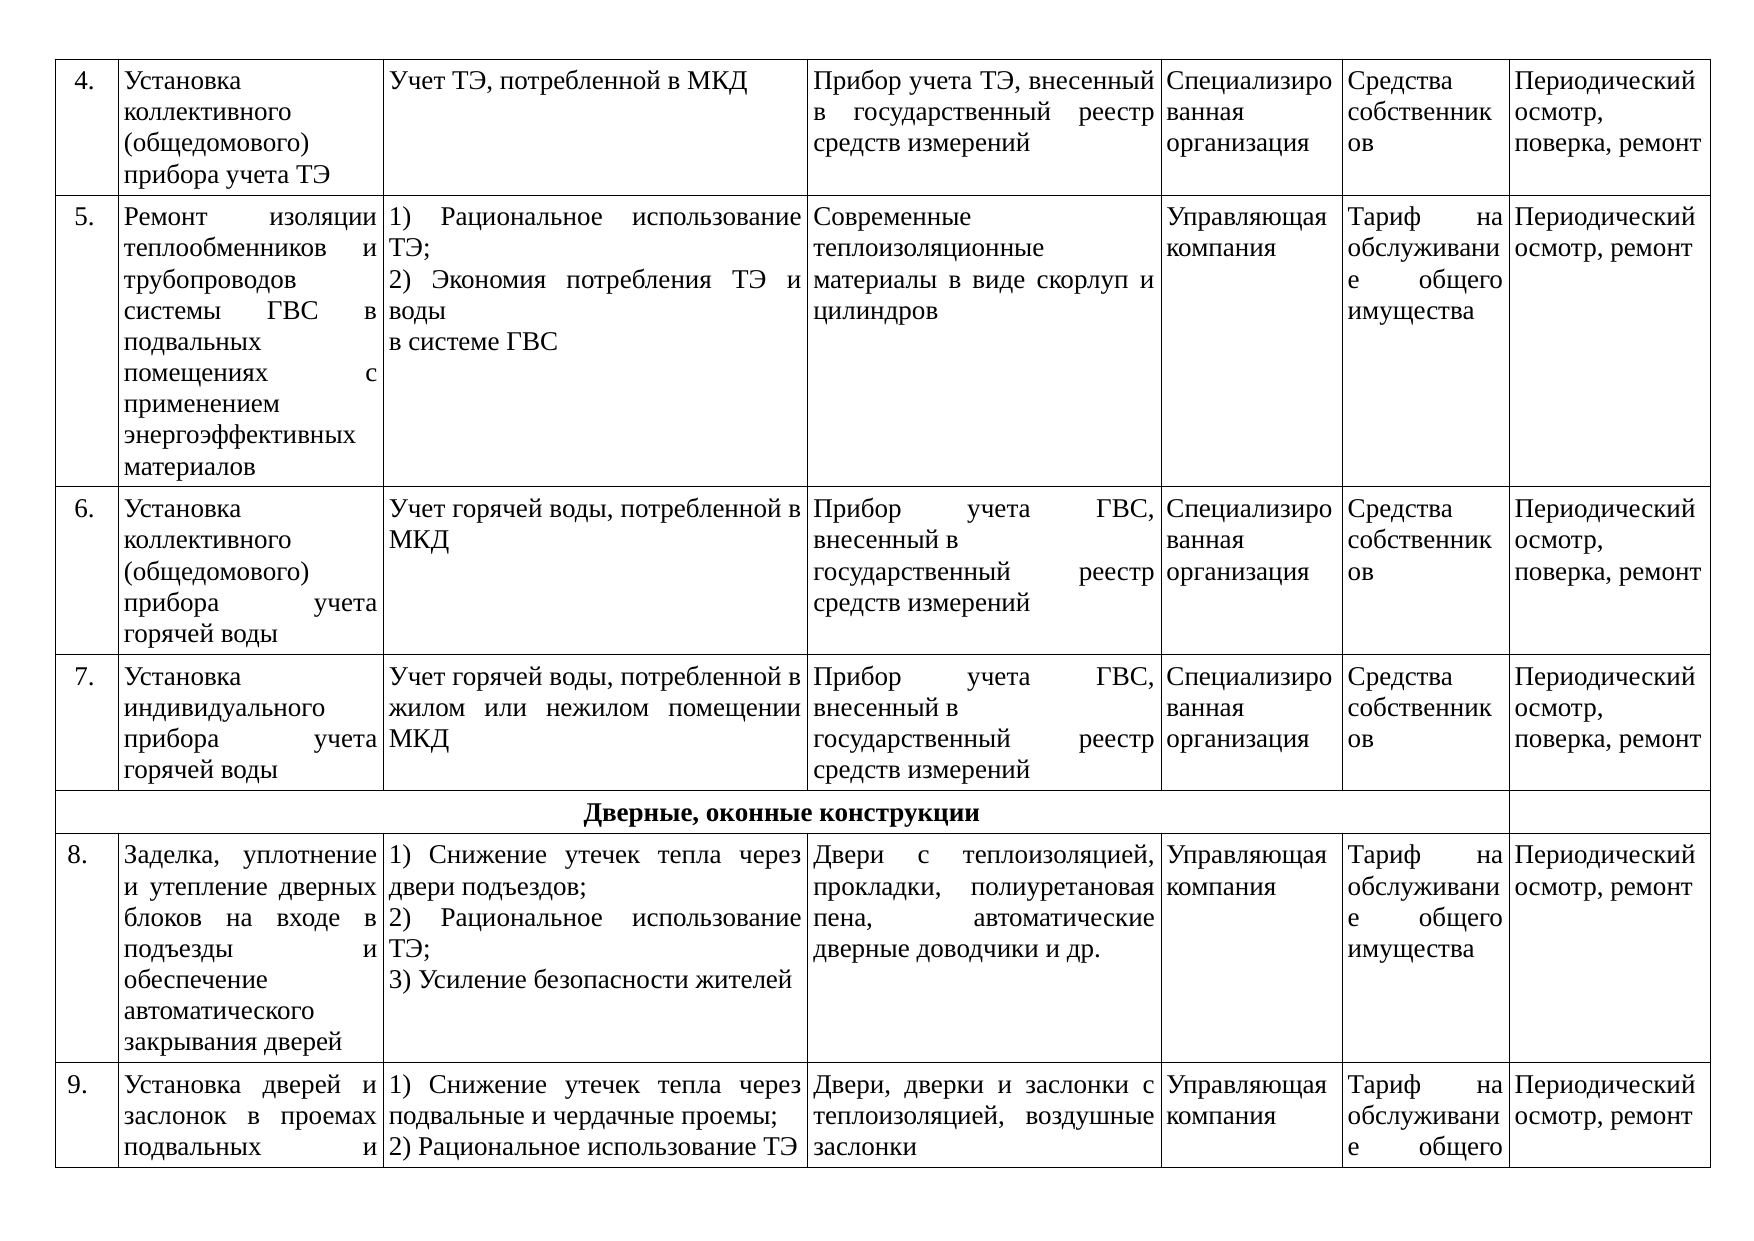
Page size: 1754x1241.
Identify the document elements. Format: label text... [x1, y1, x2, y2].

table_cell Установка индивидуального прибора учета горячей воды [119, 655, 383, 790]
table_cell Прибор учета ТЭ, внесенный в государственный реестр средств измерений [808, 60, 1161, 194]
table_cell Дверные, оконные конструкции [56, 791, 1509, 833]
table_cell Тариф на обслуживание общего [1343, 1063, 1509, 1167]
table_cell 4. [56, 60, 118, 194]
table_cell Учет горячей воды, потребленной в жилом или нежилом помещении МКД [384, 655, 807, 790]
table_cell Ремонт изоляции теплообменников и трубопроводов системы ГВС в подвальных помещениях с применением энергоэффективных материалов [119, 196, 383, 486]
table_cell Тариф на обслуживание общего имущества [1343, 834, 1509, 1062]
table_cell Учет горячей воды, потребленной в МКД [384, 487, 807, 654]
table_cell Периодический осмотр, поверка, ремонт [1510, 655, 1710, 790]
table_cell 7. [56, 655, 118, 790]
table_cell Периодический осмотр, поверка, ремонт [1510, 60, 1710, 194]
table_cell Управляющая компания [1162, 1063, 1342, 1167]
table_cell Периодический осмотр, ремонт [1510, 196, 1710, 486]
table_cell Средства собственников [1343, 60, 1509, 194]
table_cell Двери, дверки и заслонки с теплоизоляцией, воздушные заслонки [808, 1063, 1161, 1167]
table_cell Специализированная организация [1162, 487, 1342, 654]
table_cell Периодический осмотр, ремонт [1510, 834, 1710, 1062]
table_cell Учет ТЭ, потребленной в МКД [384, 60, 807, 194]
table_cell Установка коллективного (общедомового) прибора учета ТЭ [119, 60, 383, 194]
table_cell Установка дверей и заслонок в проемах подвальных и [119, 1063, 383, 1167]
table_cell Прибор учета ГВС, внесенный в государственный реестр средств измерений [808, 655, 1161, 790]
table_cell Тариф на обслуживание общего имущества [1343, 196, 1509, 486]
table_cell Управляющая компания [1162, 834, 1342, 1062]
table_cell Управляющая компания [1162, 196, 1342, 486]
table_cell Периодический осмотр, ремонт [1510, 1063, 1710, 1167]
table_cell 1) Снижение утечек тепла через двери подъездов; 2) Рациональное использование ТЭ; 3) Усиление безопасности жителей [384, 834, 807, 1062]
table_cell [1510, 791, 1710, 833]
table_cell Прибор учета ГВС, внесенный в государственный реестр средств измерений [808, 487, 1161, 654]
table_cell 9. [56, 1063, 118, 1167]
table_cell 5. [56, 196, 118, 486]
table_cell 8. [56, 834, 118, 1062]
table_cell Средства собственников [1343, 655, 1509, 790]
table_cell Специализированная организация [1162, 655, 1342, 790]
table_cell 1) Снижение утечек тепла через подвальные и чердачные проемы; 2) Рациональное использование ТЭ [384, 1063, 807, 1167]
table_cell Заделка, уплотнение и утепление дверных блоков на входе в подъезды и обеспечение автоматического закрывания дверей [119, 834, 383, 1062]
table_cell Периодический осмотр, поверка, ремонт [1510, 487, 1710, 654]
table_cell Средства собственников [1343, 487, 1509, 654]
table_cell 6. [56, 487, 118, 654]
table_cell Установка коллективного (общедомового) прибора учета горячей воды [119, 487, 383, 654]
table_cell 1) Рациональное использование ТЭ; 2) Экономия потребления ТЭ и воды в системе ГВС [384, 196, 807, 486]
table_cell Двери с теплоизоляцией, прокладки, полиуретановая пена, автоматические дверные доводчики и др. [808, 834, 1161, 1062]
table_cell Специализированная организация [1162, 60, 1342, 194]
table_cell Современные теплоизоляционные материалы в виде скорлуп и цилиндров [808, 196, 1161, 486]
